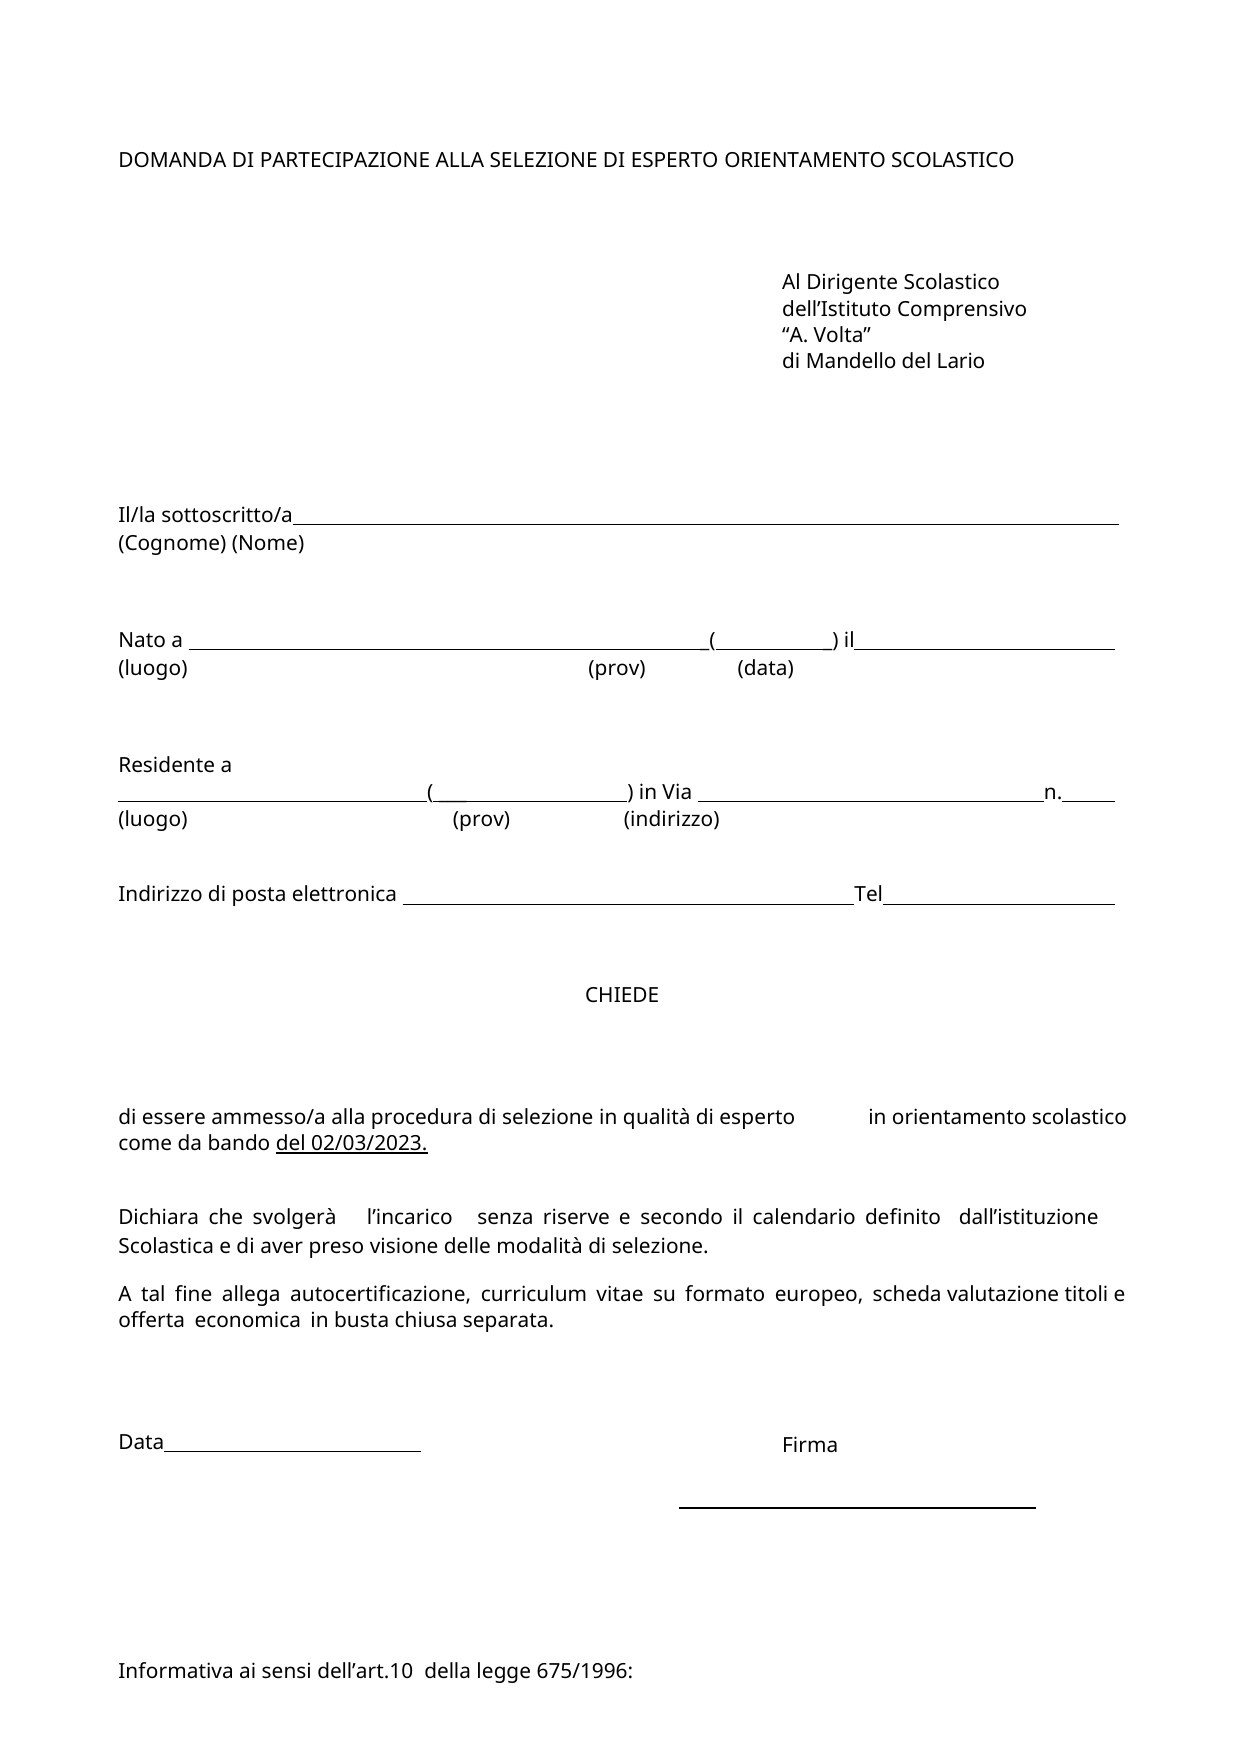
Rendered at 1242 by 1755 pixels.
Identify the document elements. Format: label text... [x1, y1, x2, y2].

text CHIEDE [573, 980, 671, 1008]
text DOMANDA DI PARTECIPAZIONE ALLA SELEZIONE DI ESPERTO ORIENTAMENTO SCOLASTICO [118, 145, 1137, 174]
text di essere ammesso/a alla procedura di selezione in qualità di esperto in orientamento scolastico come da bando del 02/03/2023. [118, 1103, 1155, 1156]
text Indirizzo di posta elettronica Tel [118, 880, 1137, 906]
text (Cognome) (Nome) [118, 528, 1137, 557]
text Nato a _( _) il [118, 625, 1137, 653]
text Firma [782, 1430, 1137, 1456]
text Dichiara che svolgerà l’incarico senza riserve e secondo il calendario definito dall’istituzione Scolastica e di aver preso visione delle modalità di selezione. [118, 1202, 1155, 1259]
text di Mandello del Lario [782, 348, 1039, 374]
text Informativa ai sensi dell’art.10 della legge 675/1996: [118, 1656, 1137, 1685]
text (luogo) (prov) (indirizzo) [118, 804, 1137, 833]
text Residente a [118, 750, 1137, 778]
text Il/la sottoscritto/a [118, 500, 1137, 528]
text Al Dirigente Scolastico dell’Istituto Comprensivo “A. Volta” [782, 269, 1039, 348]
text ( ___ ) in Via n. [118, 778, 1137, 804]
text A tal fine allega autocertificazione, curriculum vitae su formato europeo, scheda valutazione titoli e offerta economica in busta chiusa separata. [118, 1281, 1155, 1333]
text (luogo) (prov) (data) [118, 653, 1137, 682]
text Data [118, 1427, 429, 1453]
